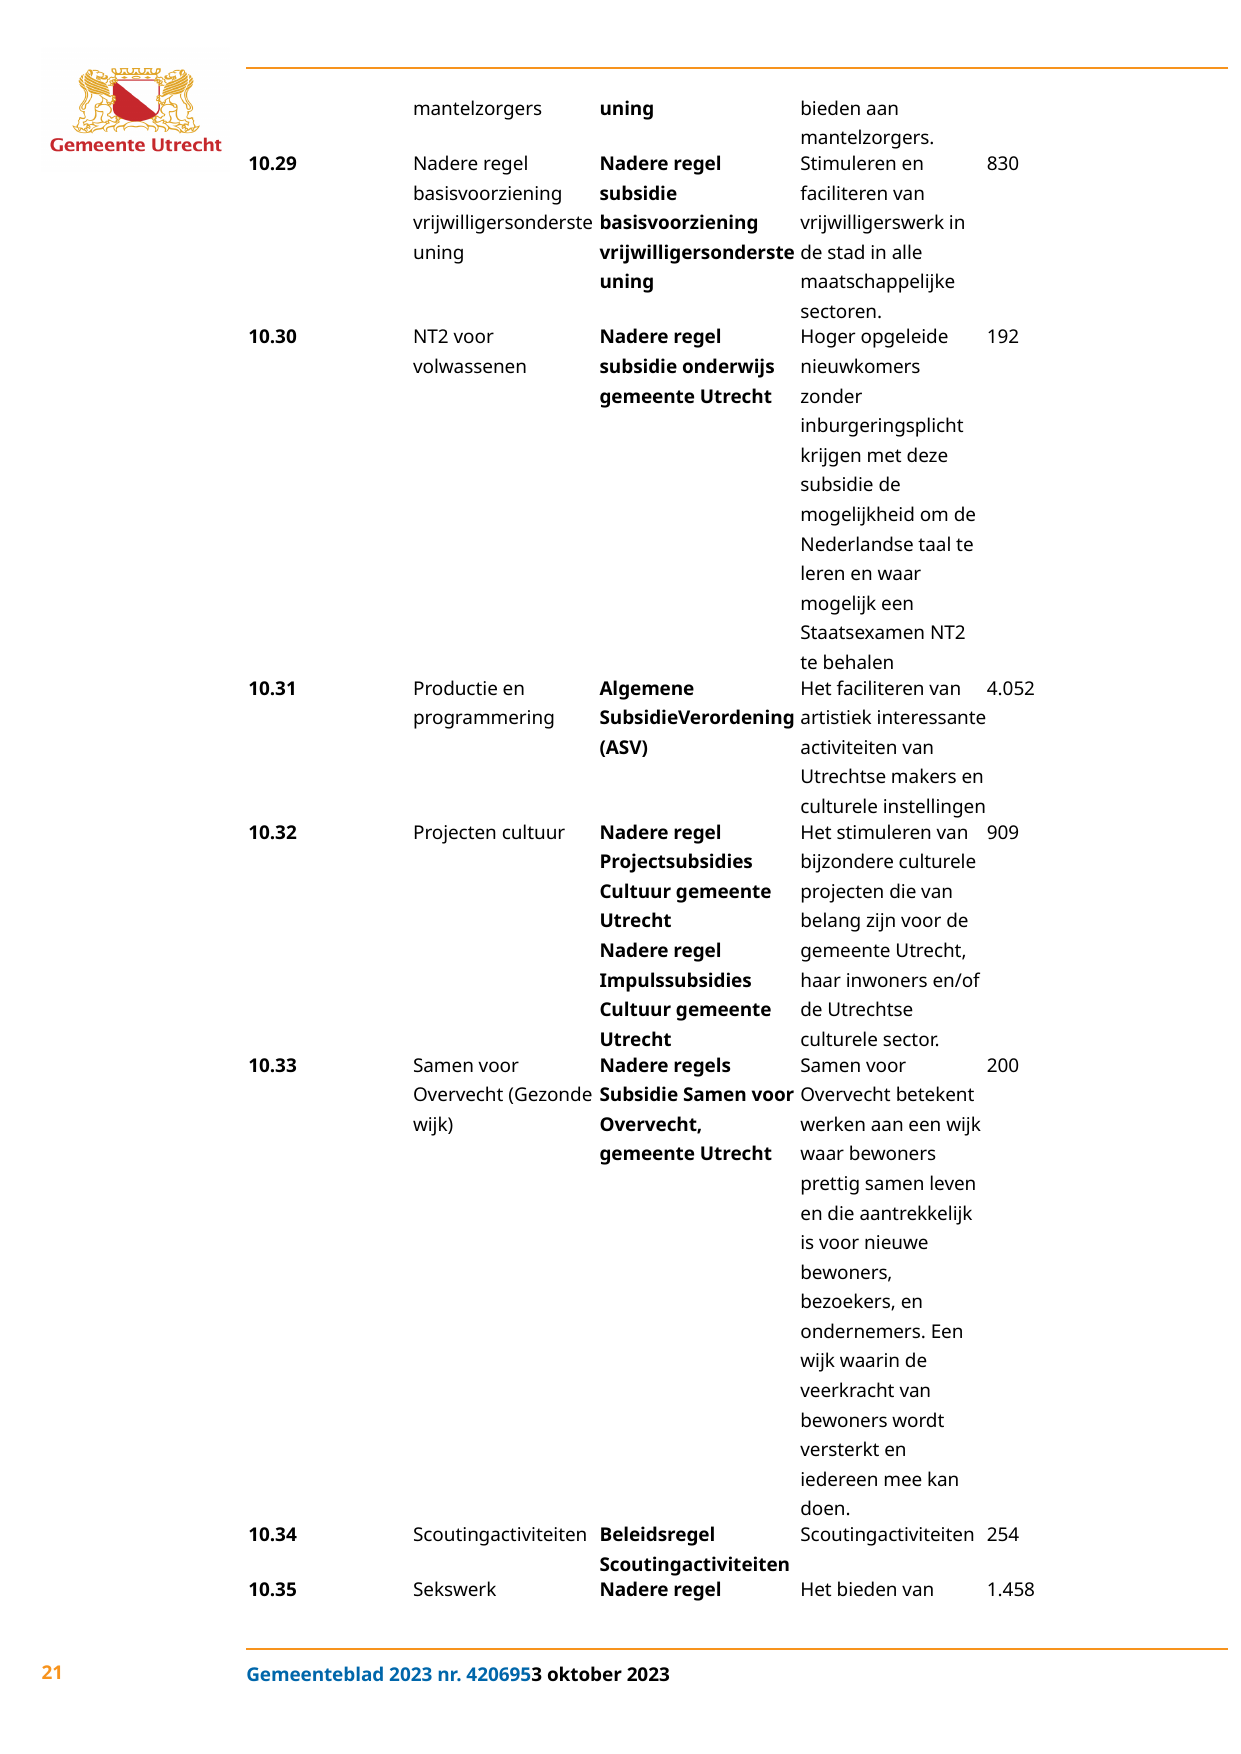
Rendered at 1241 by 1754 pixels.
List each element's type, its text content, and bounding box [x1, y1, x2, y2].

table_cell Beleidsregel Scoutingactiviteiten [599, 1521, 800, 1577]
table_cell Het stimuleren van bijzondere culturele projecten die van belang zijn voor de gemeente Utrecht, haar inwoners en/of de Utrechtse culturele sector. [800, 819, 987, 1052]
table_cell Nadere regel [599, 1577, 800, 1602]
table_cell mantelzorgers [413, 95, 599, 150]
table_cell uning [599, 95, 800, 150]
table_cell Nadere regel basisvoorziening vrijwilligersondersteuning [413, 150, 599, 324]
table_cell Scoutingactiviteiten [413, 1521, 599, 1577]
table_cell 830 [987, 150, 1152, 324]
table_cell 10.32 [248, 819, 413, 1052]
table_cell Projecten cultuur [413, 819, 599, 1052]
table_cell bieden aan mantelzorgers. [800, 95, 987, 150]
table_cell Nadere regel Projectsubsidies Cultuur gemeente Utrecht Nadere regel Impulssubsidies Cultuur gemeente Utrecht [599, 819, 800, 1052]
table_cell Het faciliteren van artistiek interessante activiteiten van Utrechtse makers en culturele instellingen [800, 675, 987, 819]
table_cell Samen voor Overvecht (Gezonde wijk) [413, 1052, 599, 1521]
table_cell Hoger opgeleide nieuwkomers zonder inburgeringsplicht krijgen met deze subsidie de mogelijkheid om de Nederlandse taal te leren en waar mogelijk een Staatsexamen NT2 te behalen [800, 324, 987, 675]
table_cell 10.33 [248, 1052, 413, 1521]
table_cell Algemene SubsidieVerordening (ASV) [599, 675, 800, 819]
table_cell Nadere regel subsidie onderwijs gemeente Utrecht [599, 324, 800, 675]
table_cell 10.29 [248, 150, 413, 324]
table_cell 1.458 [987, 1577, 1152, 1602]
table_cell Sekswerk [413, 1577, 599, 1602]
table_cell Scoutingactiviteiten [800, 1521, 987, 1577]
table_cell 10.35 [248, 1577, 413, 1602]
table_cell 10.31 [248, 675, 413, 819]
table_cell 10.34 [248, 1521, 413, 1577]
table_cell 254 [987, 1521, 1152, 1577]
table_cell [987, 95, 1152, 150]
table_cell 192 [987, 324, 1152, 675]
table_cell Samen voor Overvecht betekent werken aan een wijk waar bewoners prettig samen leven en die aantrekkelijk is voor nieuwe bewoners, bezoekers, en ondernemers. Een wijk waarin de veerkracht van bewoners wordt versterkt en iedereen mee kan doen. [800, 1052, 987, 1521]
table_cell NT2 voor volwassenen [413, 324, 599, 675]
table_cell 200 [987, 1052, 1152, 1521]
table_cell Stimuleren en faciliteren van vrijwilligerswerk in de stad in alle maatschappelijke sectoren. [800, 150, 987, 324]
picture [41, 47, 231, 172]
table_cell Het bieden van [800, 1577, 987, 1602]
table_cell 4.052 [987, 675, 1152, 819]
table_cell 909 [987, 819, 1152, 1052]
table_cell 10.30 [248, 324, 413, 675]
table_cell Nadere regels Subsidie Samen voor Overvecht, gemeente Utrecht [599, 1052, 800, 1521]
table_cell [248, 95, 413, 150]
table_cell Nadere regel subsidie basisvoorziening vrijwilligersondersteuning [599, 150, 800, 324]
table_cell Productie en programmering [413, 675, 599, 819]
